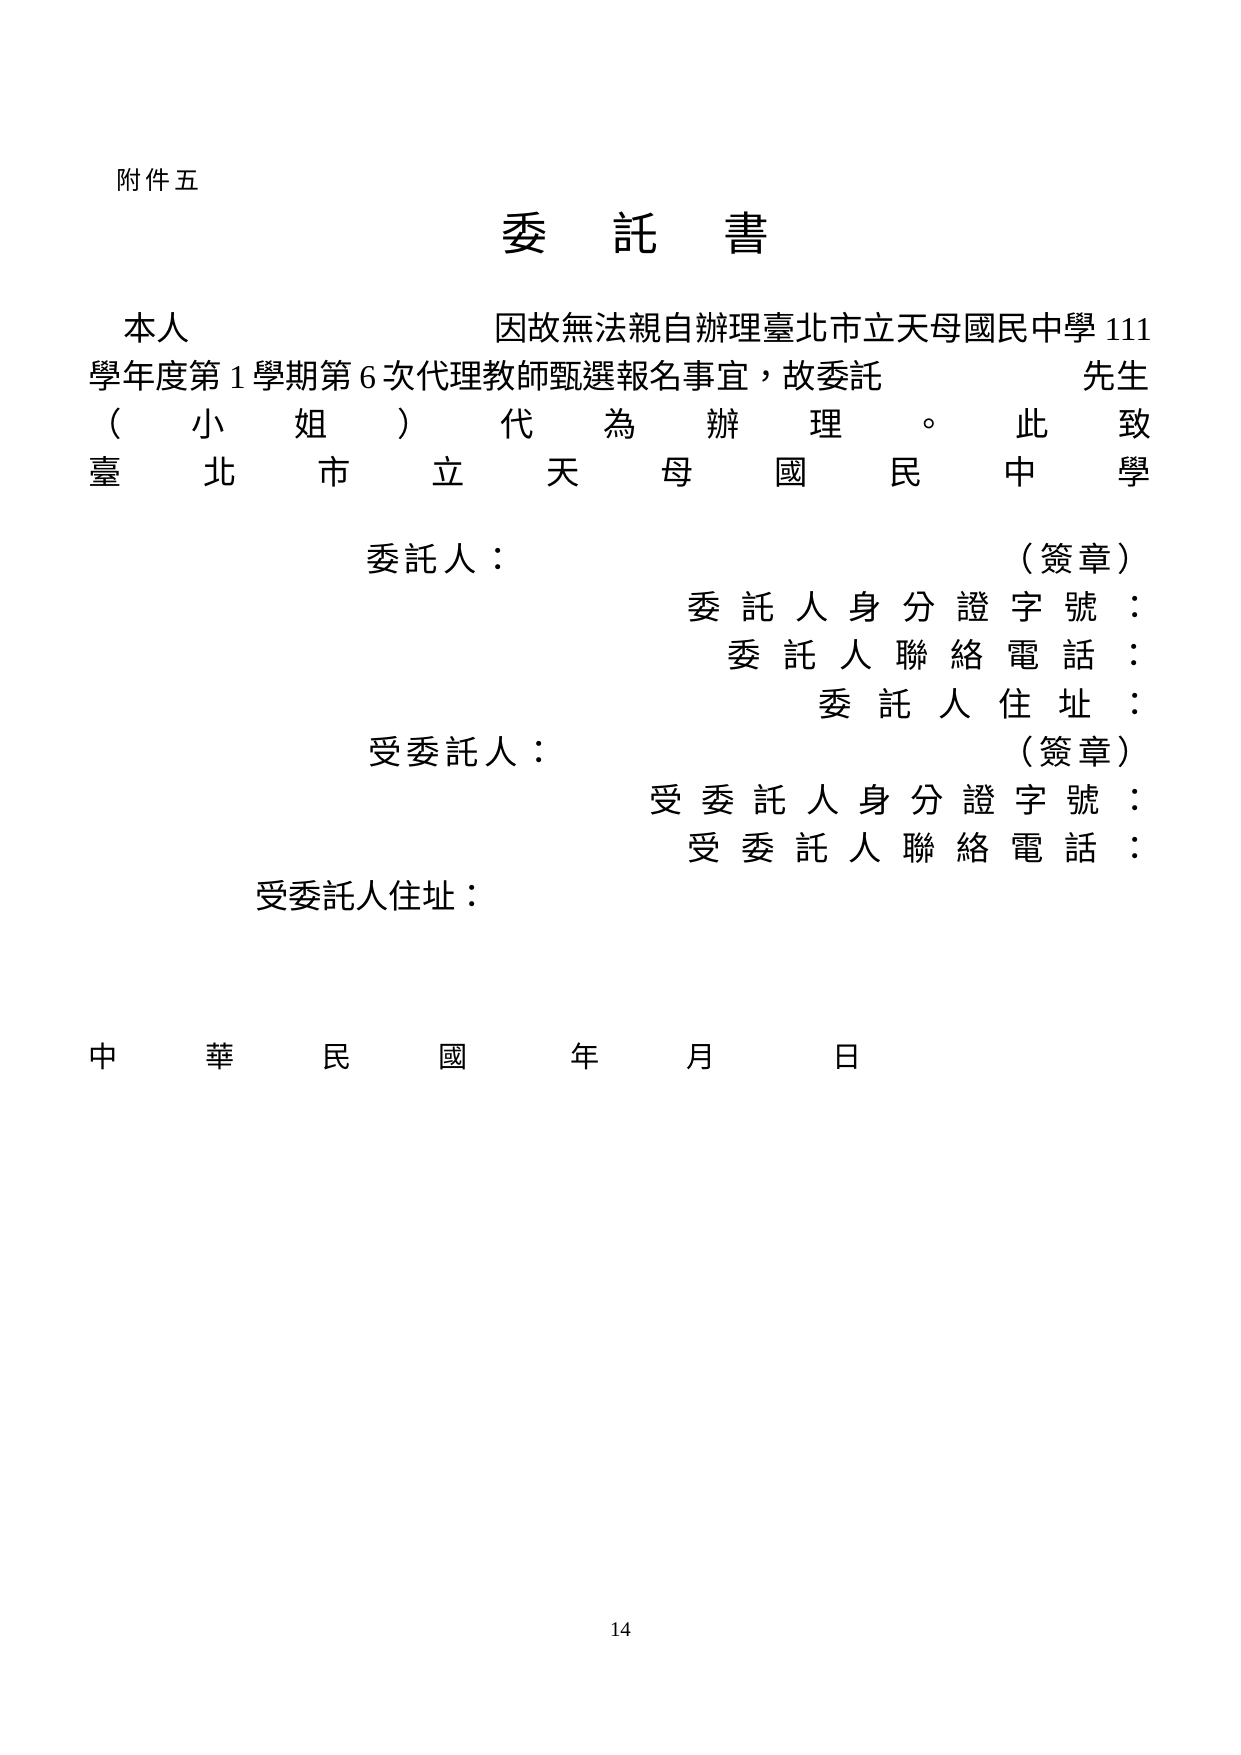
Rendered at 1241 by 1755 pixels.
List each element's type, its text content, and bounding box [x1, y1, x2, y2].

text 中 華 民 國 年 月 日 [89, 1033, 1152, 1076]
text 附件五 [89, 161, 1152, 197]
text 委 託 書 本人 因故無法親自辦理臺北市立天母國民中學111學年度第1學期第6次代理教師甄選報名事宜，故委託 先生（小姐）代為辦理。此致 臺北市立天母國民中學 委託人： （簽章） 委託人身分證字號： 委託人聯絡電話： 委託人住址： 受委託人： （簽章） 受委託人身分證字號： 受委託人聯絡電話： 受委託人住址： [89, 197, 1152, 918]
